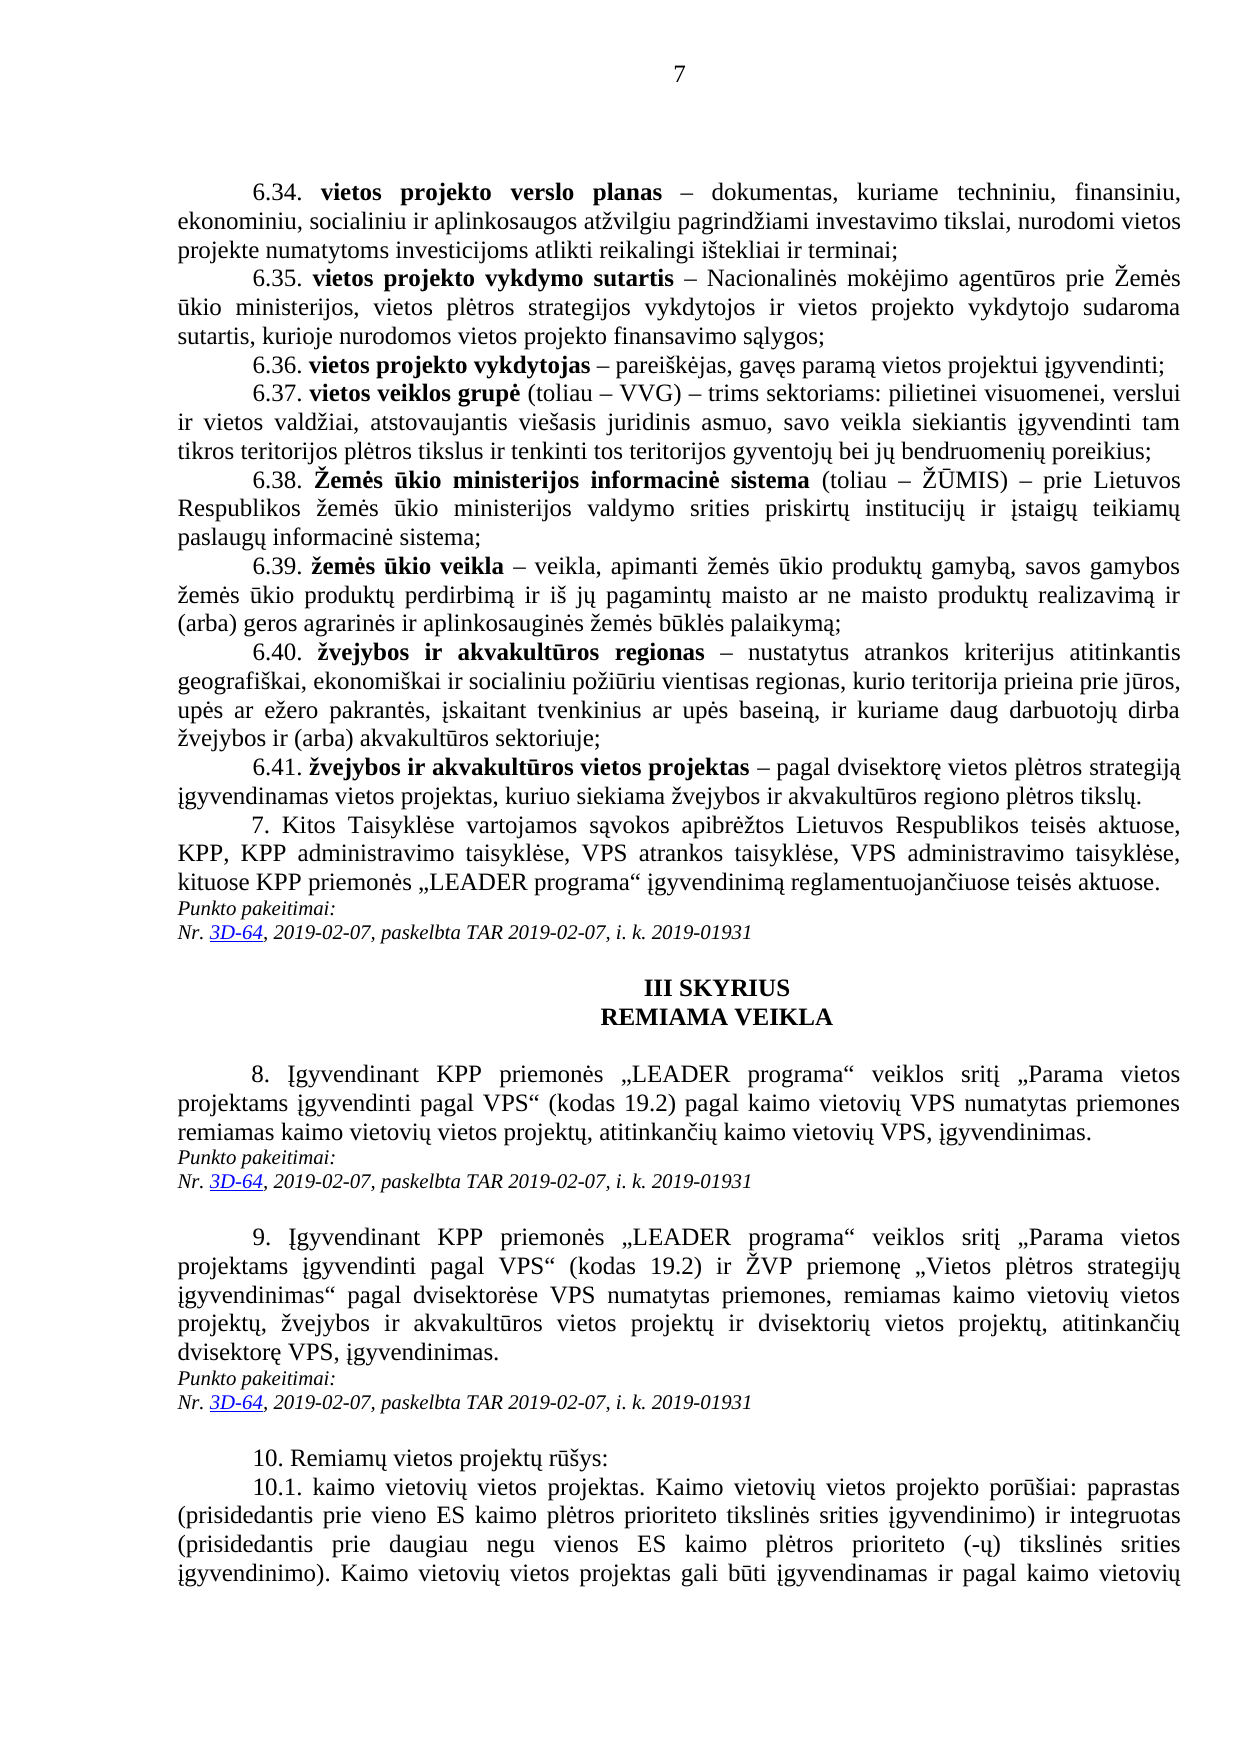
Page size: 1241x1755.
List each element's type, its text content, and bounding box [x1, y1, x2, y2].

text 8. Įgyvendinant KPP priemonės „LEADER programa“ veiklos sritį „Parama vietos projektams įgyvendinti pagal VPS“ (kodas 19.2) pagal kaimo vietovių VPS numatytas priemones remiamas kaimo vietovių vietos projektų, atitinkančių kaimo vietovių VPS, įgyvendinimas. [177, 1059, 1181, 1145]
text 6.37. vietos veiklos grupė (toliau – VVG) – trims sektoriams: pilietinei visuomenei, verslui ir vietos valdžiai, atstovaujantis viešasis juridinis asmuo, savo veikla siekiantis įgyvendinti tam tikros teritorijos plėtros tikslus ir tenkinti tos teritorijos gyventojų bei jų bendruomenių poreikius; [177, 378, 1181, 465]
text Nr. 3D-64, 2019-02-07, paskelbta TAR 2019-02-07, i. k. 2019-01931 [177, 920, 1181, 944]
text III SKYRIUS [177, 973, 1181, 1002]
text Punkto pakeitimai: [177, 896, 1181, 920]
text Punkto pakeitimai: [177, 1366, 1181, 1390]
text 6.41. žvejybos ir akvakultūros vietos projektas – pagal dvisektorę vietos plėtros strategiją įgyvendinamas vietos projektas, kuriuo siekiama žvejybos ir akvakultūros regiono plėtros tikslų. [177, 752, 1181, 810]
text 6.40. žvejybos ir akvakultūros regionas – nustatytus atrankos kriterijus atitinkantis geografiškai, ekonomiškai ir socialiniu požiūriu vientisas regionas, kurio teritorija prieina prie jūros, upės ar ežero pakrantės, įskaitant tvenkinius ar upės baseiną, ir kuriame daug darbuotojų dirba žvejybos ir (arba) akvakultūros sektoriuje; [177, 637, 1181, 752]
text 6.35. vietos projekto vykdymo sutartis – Nacionalinės mokėjimo agentūros prie Žemės ūkio ministerijos, vietos plėtros strategijos vykdytojos ir vietos projekto vykdytojo sudaroma sutartis, kurioje nurodomos vietos projekto finansavimo sąlygos; [177, 263, 1181, 350]
text 6.36. vietos projekto vykdytojas – pareiškėjas, gavęs paramą vietos projektui įgyvendinti; [177, 350, 1181, 378]
text 10. Remiamų vietos projektų rūšys: [177, 1443, 1181, 1472]
text 6.38. Žemės ūkio ministerijos informacinė sistema (toliau – ŽŪMIS) – prie Lietuvos Respublikos žemės ūkio ministerijos valdymo srities priskirtų institucijų ir įstaigų teikiamų paslaugų informacinė sistema; [177, 465, 1181, 551]
text Nr. 3D-64, 2019-02-07, paskelbta TAR 2019-02-07, i. k. 2019-01931 [177, 1390, 1181, 1414]
text REMIAMA VEIKLA [177, 1002, 1181, 1030]
text Punkto pakeitimai: [177, 1145, 1181, 1169]
text 9. Įgyvendinant KPP priemonės „LEADER programa“ veiklos sritį „Parama vietos projektams įgyvendinti pagal VPS“ (kodas 19.2) ir ŽVP priemonę „Vietos plėtros strategijų įgyvendinimas“ pagal dvisektorėse VPS numatytas priemones, remiamas kaimo vietovių vietos projektų, žvejybos ir akvakultūros vietos projektų ir dvisektorių vietos projektų, atitinkančių dvisektorę VPS, įgyvendinimas. [177, 1222, 1181, 1366]
text 6.39. žemės ūkio veikla – veikla, apimanti žemės ūkio produktų gamybą, savos gamybos žemės ūkio produktų perdirbimą ir iš jų pagamintų maisto ar ne maisto produktų realizavimą ir (arba) geros agrarinės ir aplinkosauginės žemės būklės palaikymą; [177, 551, 1181, 637]
text 7. Kitos Taisyklėse vartojamos sąvokos apibrėžtos Lietuvos Respublikos teisės aktuose, KPP, KPP administravimo taisyklėse, VPS atrankos taisyklėse, VPS administravimo taisyklėse, kituose KPP priemonės „LEADER programa“ įgyvendinimą reglamentuojančiuose teisės aktuose. [177, 810, 1181, 896]
text 6.34. vietos projekto verslo planas – dokumentas, kuriame techniniu, finansiniu, ekonominiu, socialiniu ir aplinkosaugos atžvilgiu pagrindžiami investavimo tikslai, nurodomi vietos projekte numatytoms investicijoms atlikti reikalingi ištekliai ir terminai; [177, 177, 1181, 263]
text Nr. 3D-64, 2019-02-07, paskelbta TAR 2019-02-07, i. k. 2019-01931 [177, 1169, 1181, 1193]
text 10.1. kaimo vietovių vietos projektas. Kaimo vietovių vietos projekto porūšiai: paprastas (prisidedantis prie vieno ES kaimo plėtros prioriteto tikslinės srities įgyvendinimo) ir integruotas (prisidedantis prie daugiau negu vienos ES kaimo plėtros prioriteto (-ų) tikslinės srities įgyvendinimo). Kaimo vietovių vietos projektas gali būti įgyvendinamas ir pagal kaimo vietovių [177, 1472, 1181, 1587]
